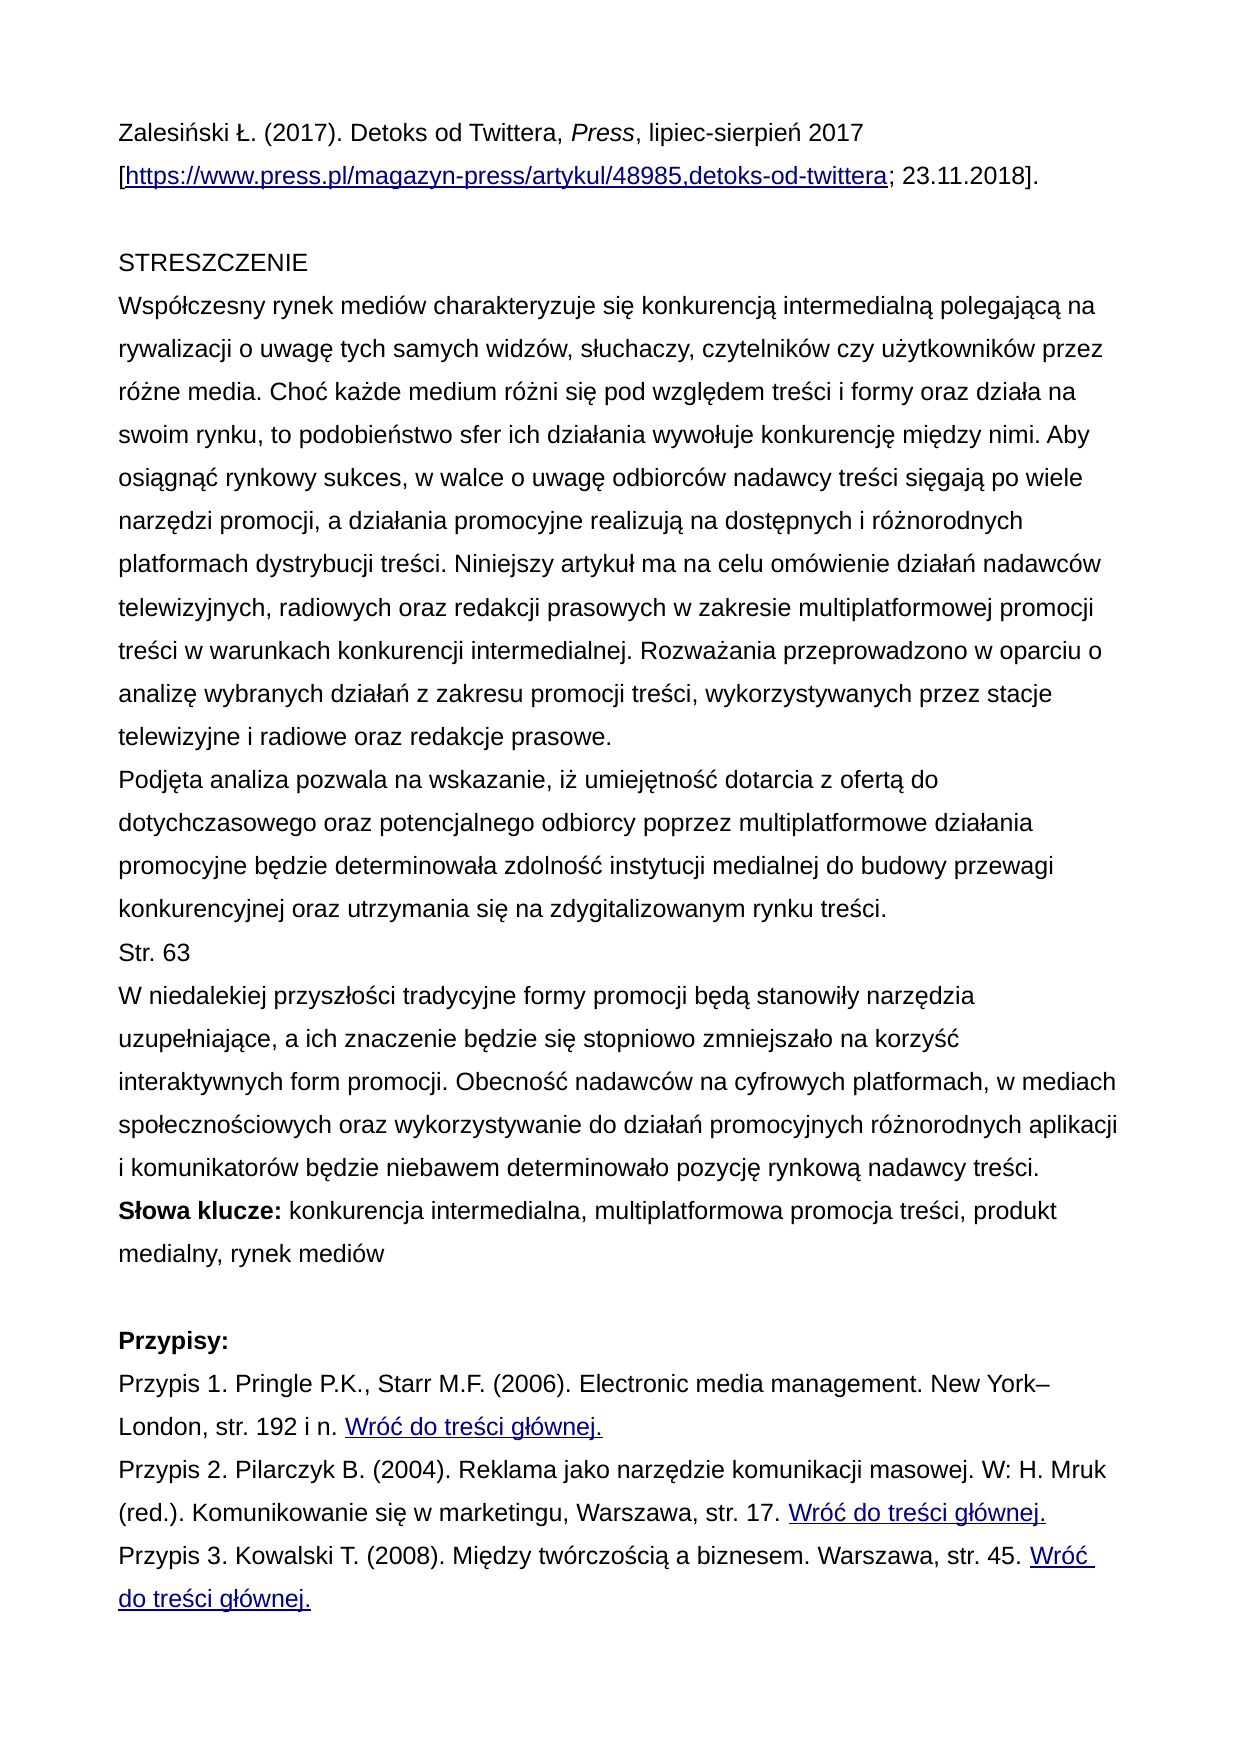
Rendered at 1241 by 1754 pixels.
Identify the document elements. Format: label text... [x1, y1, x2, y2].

text Przypis 2. Pilarczyk B. (2004). Reklama jako narzędzie komunikacji masowej. W: H. Mruk (red.). Komunikowanie się w marketingu, Warszawa, str. 17. Wróć do treści głównej. [118, 1455, 1122, 1527]
subtitle Przypisy: [118, 1326, 1122, 1354]
text Str. 63 [118, 937, 1122, 966]
text W niedalekiej przyszłości tradycyjne formy promocji będą stanowiły narzędzia uzupełniające, a ich znaczenie będzie się stopniowo zmniejszało na korzyść interaktywnych form promocji. Obecność nadawców na cyfrowych platformach, w mediach społecznościowych oraz wykorzystywanie do działań promocyjnych różnorodnych aplikacji i komunikatorów będzie niebawem determinowało pozycję rynkową nadawcy treści. [118, 981, 1122, 1182]
text Współczesny rynek mediów charakteryzuje się konkurencją intermedialną polegającą na rywalizacji o uwagę tych samych widzów, słuchaczy, czytelników czy użytkowników przez różne media. Choć każde medium różni się pod względem treści i formy oraz działa na swoim rynku, to podobieństwo sfer ich działania wywołuje konkurencję między nimi. Aby osiągnąć rynkowy sukces, w walce o uwagę odbiorców nadawcy treści sięgają po wiele narzędzi promocji, a działania promocyjne realizują na dostępnych i różnorodnych platformach dystrybucji treści. Niniejszy artykuł ma na celu omówienie działań nadawców telewizyjnych, radiowych oraz redakcji prasowych w zakresie multiplatformowej promocji treści w warunkach konkurencji intermedialnej. Rozważania przeprowadzono w oparciu o analizę wybranych działań z zakresu promocji treści, wykorzystywanych przez stacje telewizyjne i radiowe oraz redakcje prasowe. [118, 291, 1122, 751]
text Podjęta analiza pozwala na wskazanie, iż umiejętność dotarcia z ofertą do dotychczasowego oraz potencjalnego odbiorcy poprzez multiplatformowe działania promocyjne będzie determinowała zdolność instytucji medialnej do budowy przewagi konkurencyjnej oraz utrzymania się na zdygitalizowanym rynku treści. [118, 765, 1122, 923]
text Zalesiński Ł. (2017). Detoks od Twittera, Press, lipiec-sierpień 2017 [https://www.press.pl/magazyn-press/artykul/48985,detoks-od-twittera; 23.11.2018]. [118, 118, 1122, 190]
subtitle STRESZCZENIE [118, 247, 1122, 276]
text Przypis 1. Pringle P.K., Starr M.F. (2006). Electronic media management. New York–London, str. 192 i n. Wróć do treści głównej. [118, 1369, 1122, 1441]
text Słowa klucze: konkurencja intermedialna, multiplatformowa promocja treści, produkt medialny, rynek mediów [118, 1196, 1122, 1268]
text Przypis 3. Kowalski T. (2008). Między twórczością a biznesem. Warszawa, str. 45. Wróć do treści głównej. [118, 1541, 1122, 1613]
